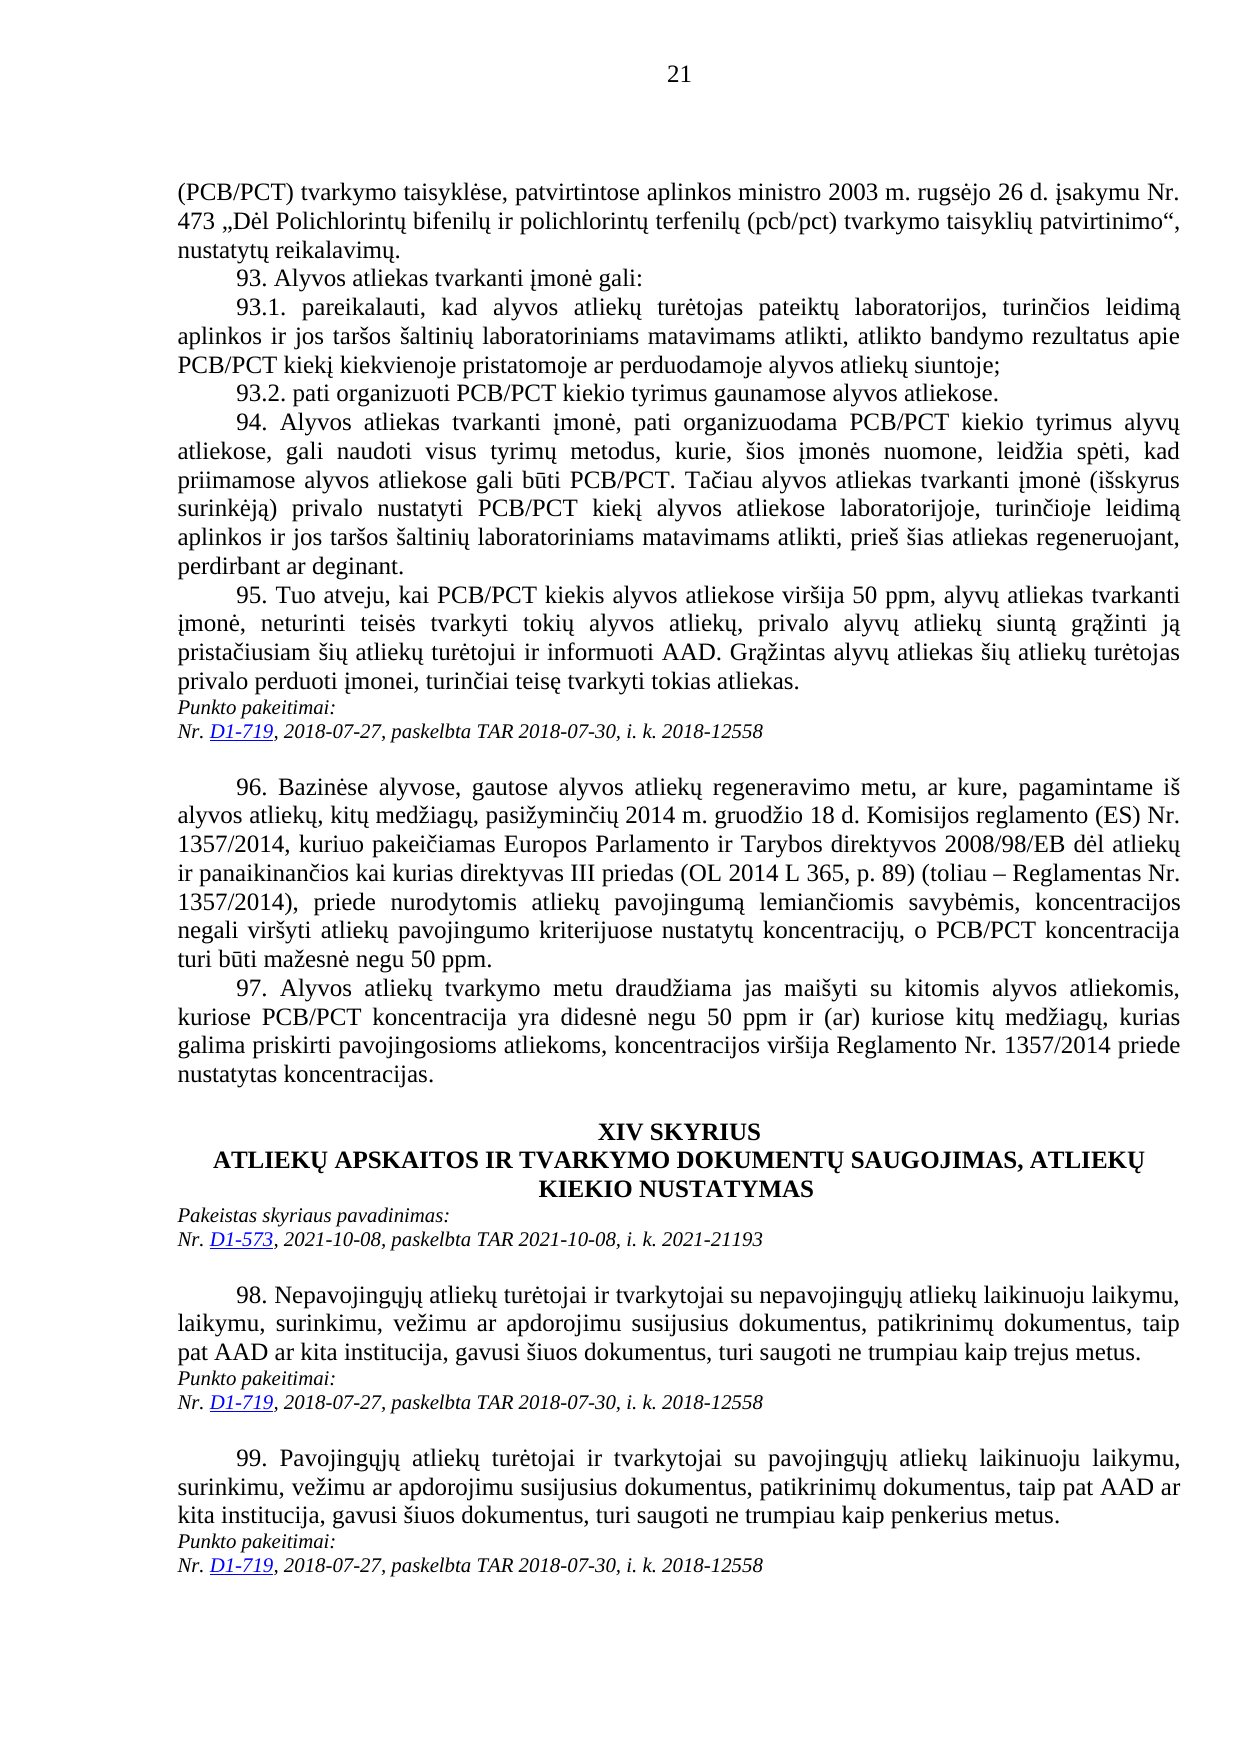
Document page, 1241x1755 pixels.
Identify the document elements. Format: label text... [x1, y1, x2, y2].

text Nr. D1-719, 2018-07-27, paskelbta TAR 2018-07-30, i. k. 2018-12558 [177, 1553, 1181, 1577]
text 93. Alyvos atliekas tvarkanti įmonė gali: [177, 263, 1181, 292]
text 96. Bazinėse alyvose, gautose alyvos atliekų regeneravimo metu, ar kure, pagamintame iš alyvos atliekų, kitų medžiagų, pasižyminčių 2014 m. gruodžio 18 d. Komisijos reglamento (ES) Nr. 1357/2014, kuriuo pakeičiamas Europos Parlamento ir Tarybos direktyvos 2008/98/EB dėl atliekų ir panaikinančios kai kurias direktyvas III priedas (OL 2014 L 365, p. 89) (toliau – Reglamentas Nr. 1357/2014), priede nurodytomis atliekų pavojingumą lemiančiomis savybėmis, koncentracijos negali viršyti atliekų pavojingumo kriterijuose nustatytų koncentracijų, o PCB/PCT koncentracija turi būti mažesnė negu 50 ppm. [177, 772, 1181, 973]
text XIV SKYRIUS [177, 1117, 1181, 1145]
text Punkto pakeitimai: [177, 1366, 1181, 1390]
text Punkto pakeitimai: [177, 695, 1181, 719]
text 93.1. pareikalauti, kad alyvos atliekų turėtojas pateiktų laboratorijos, turinčios leidimą aplinkos ir jos taršos šaltinių laboratoriniams matavimams atlikti, atlikto bandymo rezultatus apie PCB/PCT kiekį kiekvienoje pristatomoje ar perduodamoje alyvos atliekų siuntoje; [177, 292, 1181, 378]
text Nr. D1-719, 2018-07-27, paskelbta TAR 2018-07-30, i. k. 2018-12558 [177, 719, 1181, 743]
text (PCB/PCT) tvarkymo taisyklėse, patvirtintose aplinkos ministro 2003 m. rugsėjo 26 d. įsakymu Nr. 473 „Dėl Polichlorintų bifenilų ir polichlorintų terfenilų (pcb/pct) tvarkymo taisyklių patvirtinimo“, nustatytų reikalavimų. [177, 177, 1181, 263]
text 98. Nepavojingųjų atliekų turėtojai ir tvarkytojai su nepavojingųjų atliekų laikinuoju laikymu, laikymu, surinkimu, vežimu ar apdorojimu susijusius dokumentus, patikrinimų dokumentus, taip pat AAD ar kita institucija, gavusi šiuos dokumentus, turi saugoti ne trumpiau kaip trejus metus. [177, 1280, 1181, 1366]
text 94. Alyvos atliekas tvarkanti įmonė, pati organizuodama PCB/PCT kiekio tyrimus alyvų atliekose, gali naudoti visus tyrimų metodus, kurie, šios įmonės nuomone, leidžia spėti, kad priimamose alyvos atliekose gali būti PCB/PCT. Tačiau alyvos atliekas tvarkanti įmonė (išskyrus surinkėją) privalo nustatyti PCB/PCT kiekį alyvos atliekose laboratorijoje, turinčioje leidimą aplinkos ir jos taršos šaltinių laboratoriniams matavimams atlikti, prieš šias atliekas regeneruojant, perdirbant ar deginant. [177, 407, 1181, 580]
text Nr. D1-719, 2018-07-27, paskelbta TAR 2018-07-30, i. k. 2018-12558 [177, 1390, 1181, 1414]
text Pakeistas skyriaus pavadinimas: [177, 1203, 1181, 1227]
text 99. Pavojingųjų atliekų turėtojai ir tvarkytojai su pavojingųjų atliekų laikinuoju laikymu, surinkimu, vežimu ar apdorojimu susijusius dokumentus, patikrinimų dokumentus, taip pat AAD ar kita institucija, gavusi šiuos dokumentus, turi saugoti ne trumpiau kaip penkerius metus. [177, 1443, 1181, 1529]
text 95. Tuo atveju, kai PCB/PCT kiekis alyvos atliekose viršija 50 ppm, alyvų atliekas tvarkanti įmonė, neturinti teisės tvarkyti tokių alyvos atliekų, privalo alyvų atliekų siuntą grąžinti ją pristačiusiam šių atliekų turėtojui ir informuoti AAD. Grąžintas alyvų atliekas šių atliekų turėtojas privalo perduoti įmonei, turinčiai teisę tvarkyti tokias atliekas. [177, 580, 1181, 695]
text 97. Alyvos atliekų tvarkymo metu draudžiama jas maišyti su kitomis alyvos atliekomis, kuriose PCB/PCT koncentracija yra didesnė negu 50 ppm ir (ar) kuriose kitų medžiagų, kurias galima priskirti pavojingosioms atliekoms, koncentracijos viršija Reglamento Nr. 1357/2014 priede nustatytas koncentracijas. [177, 973, 1181, 1088]
text Nr. D1-573, 2021-10-08, paskelbta TAR 2021-10-08, i. k. 2021-21193 [177, 1227, 1181, 1251]
text 93.2. pati organizuoti PCB/PCT kiekio tyrimus gaunamose alyvos atliekose. [177, 378, 1181, 407]
text Punkto pakeitimai: [177, 1529, 1181, 1553]
text ATLIEKŲ APSKAITOS IR TVARKYMO DOKUMENTŲ SAUGOJIMAS, ATLIEKŲ KIEKIO NUSTATYMAS [177, 1145, 1181, 1203]
